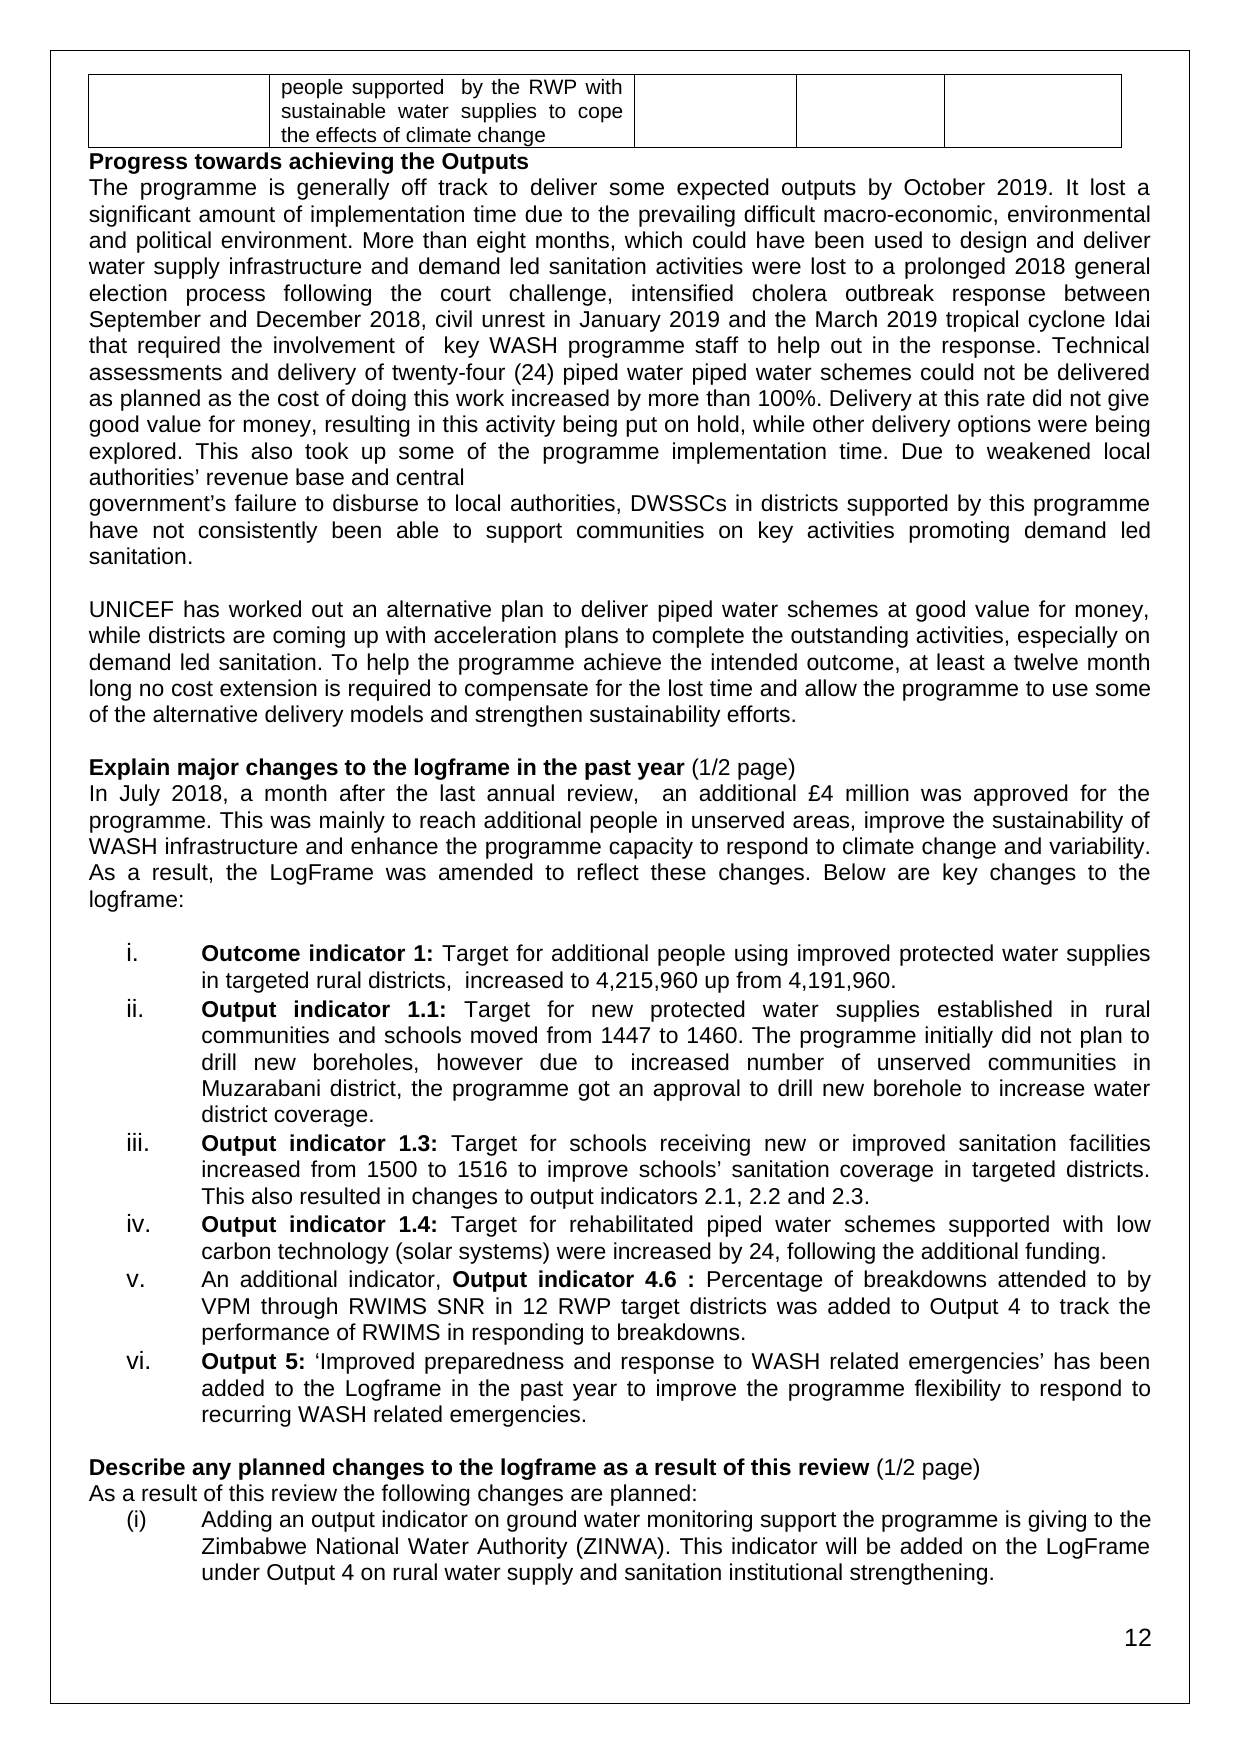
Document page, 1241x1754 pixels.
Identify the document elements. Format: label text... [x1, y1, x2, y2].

text Explain major changes to the logframe in the past year (1/2 page) [89, 754, 1152, 780]
text As a result of this review the following changes are planned: [89, 1480, 1152, 1506]
text Progress towards achieving the Outputs [89, 148, 1152, 174]
list Output indicator 1.3: Target for schools receiving new or improved sanitation facilities increased from 1500 to 1516 to improve schools’ sanitation coverage in targeted districts. This also resulted in changes to output indicators 2.1, 2.2 and 2.3. [126, 1128, 1152, 1209]
text The programme is generally off track to deliver some expected outputs by October 2019. It lost a significant amount of implementation time due to the prevailing difficult macro-economic, environmental and political environment. More than eight months, which could have been used to design and deliver water supply infrastructure and demand led sanitation activities were lost to a prolonged 2018 general election process following the court challenge, intensified cholera outbreak response between September and December 2018, civil unrest in January 2019 and the March 2019 tropical cyclone Idai that required the involvement of key WASH programme staff to help out in the response. Technical assessments and delivery of twenty-four (24) piped water piped water schemes could not be delivered as planned as the cost of doing this work increased by more than 100%. Delivery at this rate did not give good value for money, resulting in this activity being put on hold, while other delivery options were being explored. This also took up some of the programme implementation time. Due to weakened local authorities’ revenue base and central [89, 174, 1152, 490]
text In July 2018, a month after the last annual review, an additional £4 million was approved for the programme. This was mainly to reach additional people in unserved areas, improve the sustainability of WASH infrastructure and enhance the programme capacity to respond to climate change and variability. As a result, the LogFrame was amended to reflect these changes. Below are key changes to the logframe: [89, 780, 1152, 912]
list Output indicator 1.4: Target for rehabilitated piped water schemes supported with low carbon technology (solar systems) were increased by 24, following the additional funding. [126, 1209, 1152, 1264]
table_cell [945, 75, 1121, 147]
list An additional indicator, Output indicator 4.6 : Percentage of breakdowns attended to by VPM through RWIMS SNR in 12 RWP target districts was added to Output 4 to track the performance of RWIMS in responding to breakdowns. [126, 1264, 1152, 1346]
list Output 5: ‘Improved preparedness and response to WASH related emergencies’ has been added to the Logframe in the past year to improve the programme flexibility to respond to recurring WASH related emergencies. [126, 1346, 1152, 1427]
table_header [89, 75, 269, 147]
table_cell people supported by the RWP with sustainable water supplies to cope the effects of climate change [270, 75, 634, 147]
list Output indicator 1.1: Target for new protected water supplies established in rural communities and schools moved from 1447 to 1460. The programme initially did not plan to drill new boreholes, however due to increased number of unserved communities in Muzarabani district, the programme got an approval to drill new borehole to increase water district coverage. [126, 993, 1152, 1128]
list Outcome indicator 1: Target for additional people using improved protected water supplies in targeted rural districts, increased to 4,215,960 up from 4,191,960. [126, 938, 1152, 993]
table_cell [635, 75, 796, 147]
table_cell [797, 75, 944, 147]
text UNICEF has worked out an alternative plan to deliver piped water schemes at good value for money, while districts are coming up with acceleration plans to complete the outstanding activities, especially on demand led sanitation. To help the programme achieve the intended outcome, at least a twelve month long no cost extension is required to compensate for the lost time and allow the programme to use some of the alternative delivery models and strengthen sustainability efforts. [89, 596, 1152, 728]
text government’s failure to disburse to local authorities, DWSSCs in districts supported by this programme have not consistently been able to support communities on key activities promoting demand led sanitation. [89, 490, 1152, 569]
list Adding an output indicator on ground water monitoring support the programme is giving to the Zimbabwe National Water Authority (ZINWA). This indicator will be added on the LogFrame under Output 4 on rural water supply and sanitation institutional strengthening. [126, 1506, 1152, 1585]
text Describe any planned changes to the logframe as a result of this review (1/2 page) [89, 1453, 1152, 1480]
